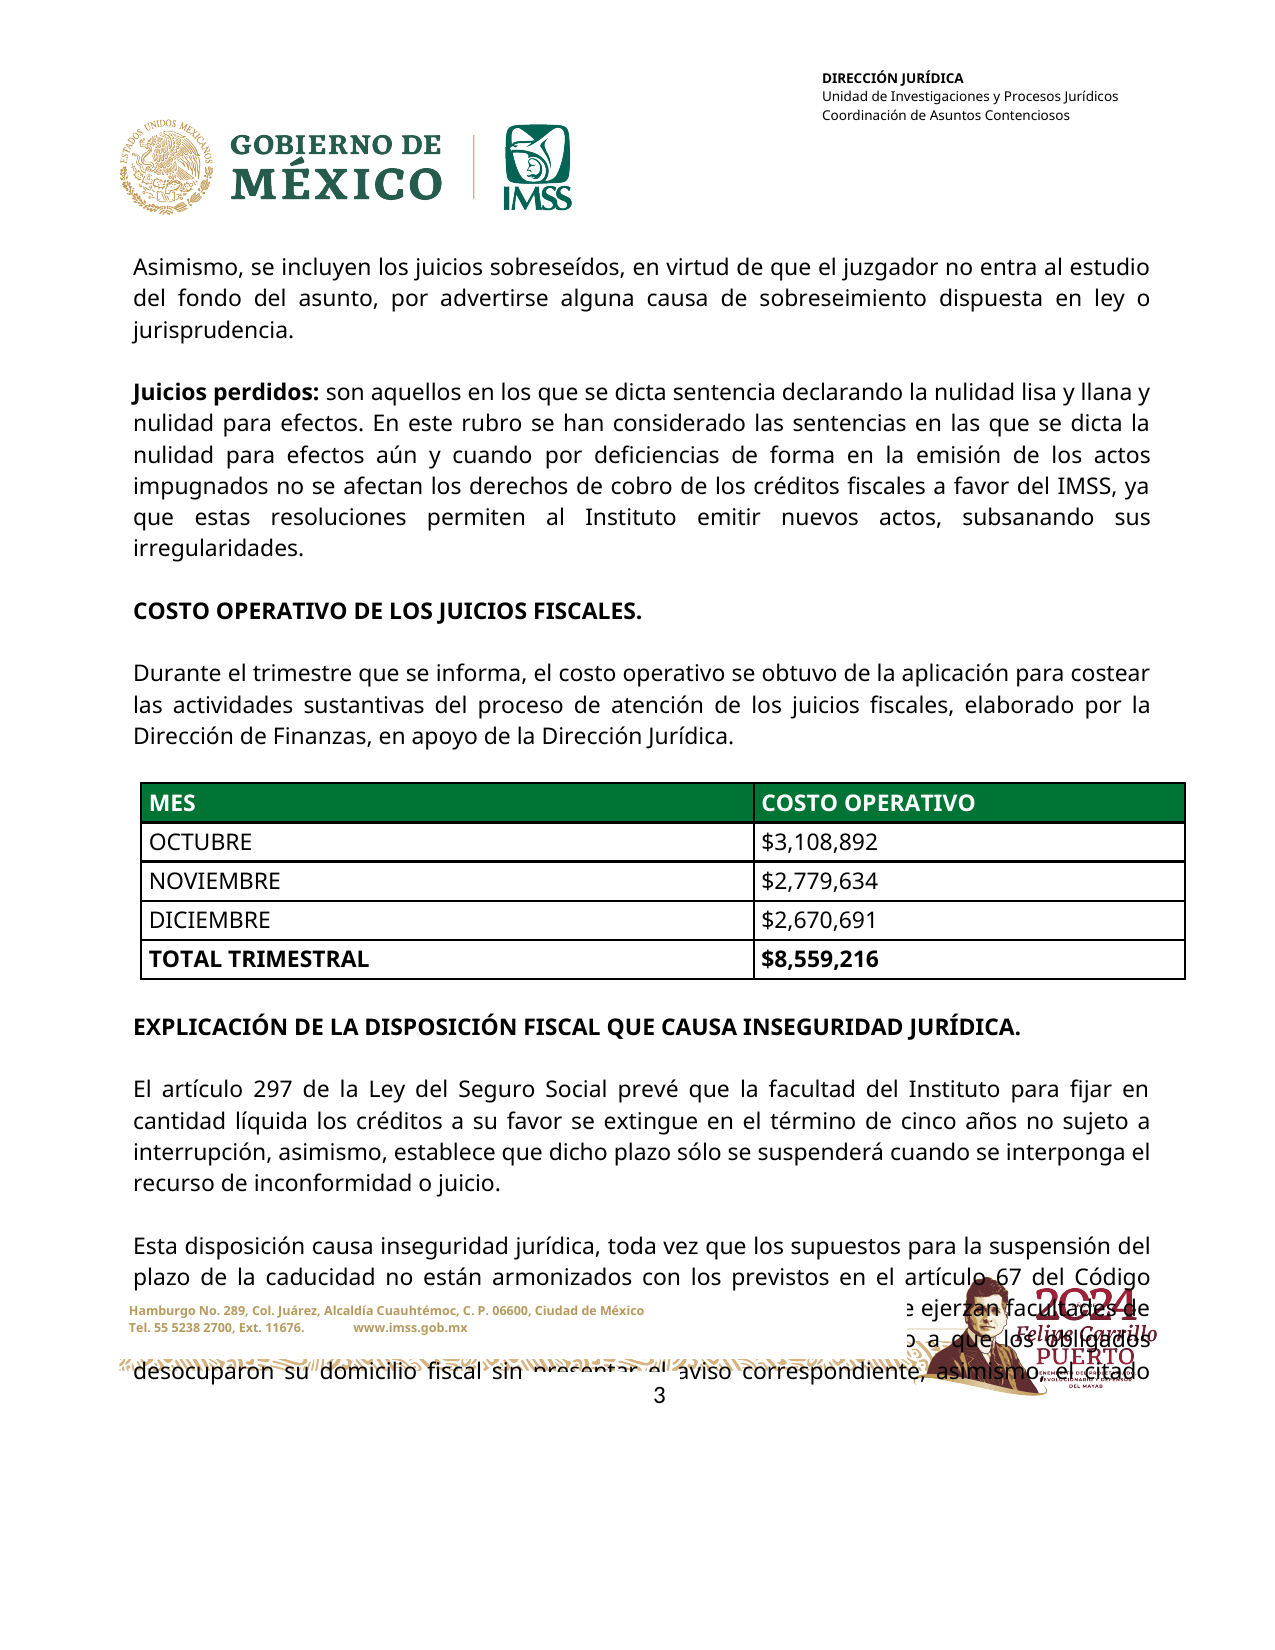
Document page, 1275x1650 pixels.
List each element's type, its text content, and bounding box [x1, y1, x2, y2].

table_cell DICIEMBRE [142, 902, 753, 938]
text Durante el trimestre que se informa, el costo operativo se obtuvo de la aplicación para costear las actividades sustantivas del proceso de atención de los juicios fiscales, elaborado por la Dirección de Finanzas, en apoyo de la Dirección Jurídica. [133, 657, 1152, 751]
table_header MES [142, 784, 753, 821]
table_cell $3,108,892 [755, 824, 1184, 860]
text Asimismo, se incluyen los juicios sobreseídos, en virtud de que el juzgador no entra al estudio del fondo del asunto, por advertirse alguna causa de sobreseimiento dispuesta en ley o jurisprudencia. [133, 251, 1152, 345]
text El artículo 297 de la Ley del Seguro Social prevé que la facultad del Instituto para fijar en cantidad líquida los créditos a su favor se extingue en el término de cinco años no sujeto a interrupción, asimismo, establece que dicho plazo sólo se suspenderá cuando se interponga el recurso de inconformidad o juicio. [133, 1073, 1152, 1198]
table_cell $2,670,691 [755, 902, 1184, 938]
table_cell OCTUBRE [142, 824, 753, 860]
text COSTO OPERATIVO DE LOS JUICIOS FISCALES. [133, 595, 1152, 626]
table_cell TOTAL TRIMESTRAL [142, 941, 753, 978]
text Juicios perdidos: son aquellos en los que se dicta sentencia declarando la nulidad lisa y llana y nulidad para efectos. En este rubro se han considerado las sentencias en las que se dicta la nulidad para efectos aún y cuando por deficiencias de forma en la emisión de los actos impugnados no se afectan los derechos de cobro de los créditos fiscales a favor del IMSS, ya que estas resoluciones permiten al Instituto emitir nuevos actos, subsanando sus irregularidades. [133, 376, 1152, 563]
table_cell NOVIEMBRE [142, 863, 753, 899]
text EXPLICACIÓN DE LA DISPOSICIÓN FISCAL QUE CAUSA INSEGURIDAD JURÍDICA. [133, 1011, 1152, 1042]
table_header COSTO OPERATIVO [755, 784, 1184, 821]
table_cell $8,559,216 [755, 941, 1184, 978]
table_cell $2,779,634 [755, 863, 1184, 899]
text Esta disposición causa inseguridad jurídica, toda vez que los supuestos para la suspensión del plazo de la caducidad no están armonizados con los previstos en el artículo 67 del Código Fiscal de la Federación, que establece la suspensión del plazo, cuando se ejerzan facultades de comprobación o cuando, las autoridades no puedan iniciarlas debido a que los obligados desocuparon su domicilio fiscal sin presentar el aviso correspondiente, asimismo, el citado precepto prevé que el plazo de caducidad será de 10 años, entre otros, cuando no exista registro, no se lleve contabilidad o no se conserve la misma durante el plazo previsto en la ley. [133, 1230, 1152, 1386]
